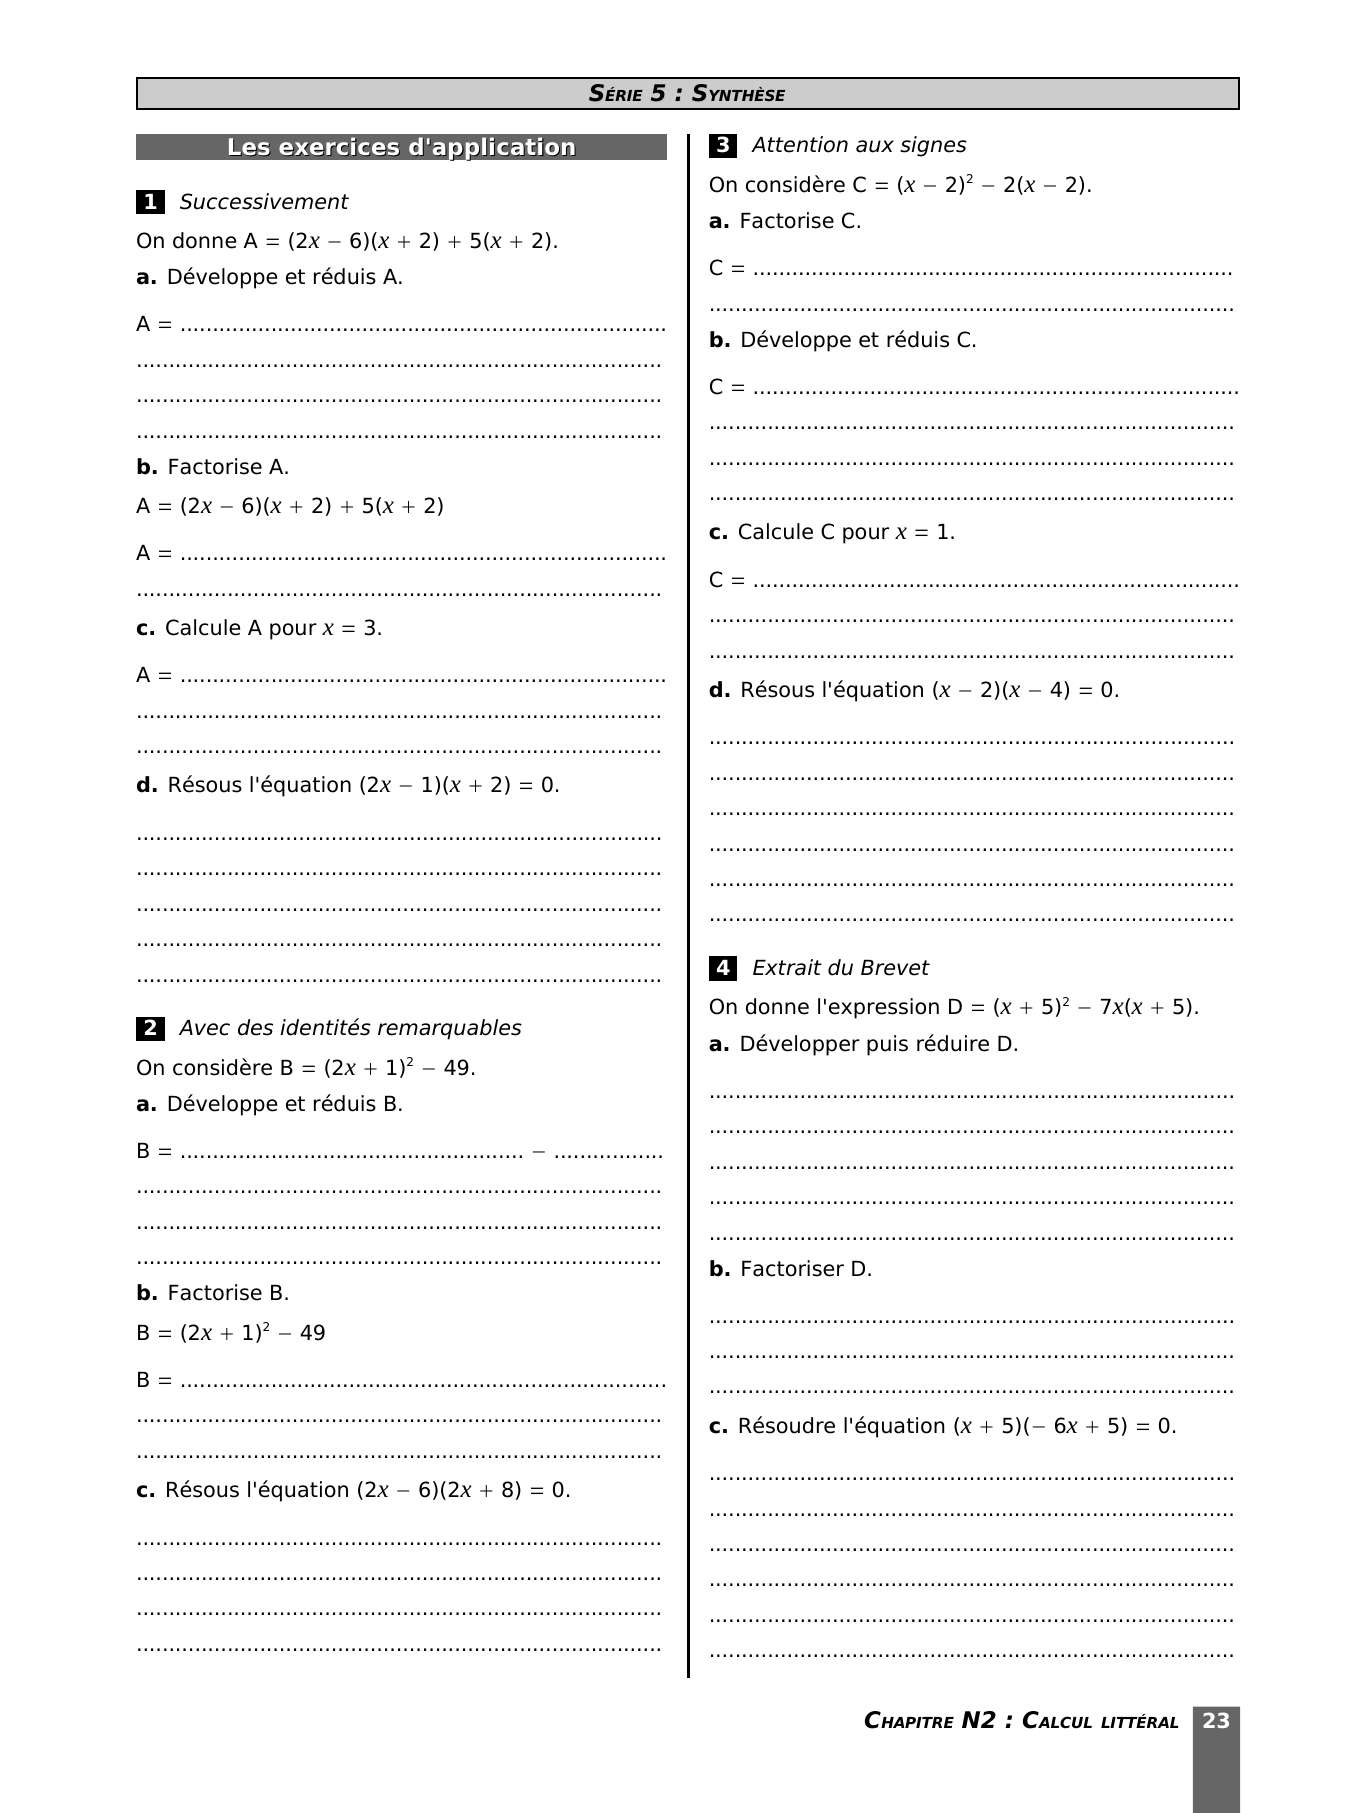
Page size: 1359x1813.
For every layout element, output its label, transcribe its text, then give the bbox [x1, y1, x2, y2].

text ................................................................................. [708, 785, 1240, 821]
list ................................................................................. [708, 714, 1240, 750]
list Calcule C pour x = 1. [708, 517, 1240, 545]
list B = ..................................................... − ................. [136, 1128, 667, 1163]
list B = (2x  1)2 − 49 [136, 1318, 667, 1345]
text ................................................................................. [708, 592, 1240, 628]
text ................................................................................. [708, 1556, 1240, 1592]
text ................................................................................. [136, 408, 667, 443]
list C = .......................................................................... [708, 245, 1240, 281]
list Développer puis réduire D. [708, 1032, 1240, 1056]
list ................................................................................. [136, 810, 667, 845]
text ................................................................................. [708, 1328, 1240, 1363]
text ................................................................................. [136, 845, 667, 881]
list Résous l'équation (2x − 1)(x  2) = 0. [136, 771, 667, 798]
list ................................................................................. [708, 1209, 1240, 1245]
list Calcule A pour x = 3. [136, 613, 667, 641]
list ................................................................................. [708, 1068, 1240, 1103]
text ................................................................................. [136, 688, 667, 723]
text ................................................................................. [136, 881, 667, 916]
text ................................................................................. [136, 337, 667, 372]
list B = ........................................................................... [136, 1357, 667, 1392]
text ................................................................................. [708, 750, 1240, 785]
list On considère B = (2x  1)2 − 49. [136, 1053, 667, 1080]
text ................................................................................. [708, 1592, 1240, 1627]
text ................................................................................. [136, 1234, 667, 1270]
text ................................................................................. [136, 1514, 667, 1550]
text ................................................................................. [708, 470, 1240, 506]
list Successivement [165, 190, 667, 214]
list ................................................................................. [708, 1450, 1240, 1486]
list A = (2x − 6)(x  2)  5(x  2) [136, 491, 667, 519]
list ................................................................................. [136, 952, 667, 987]
list Développe et réduis B. [136, 1092, 667, 1116]
text ................................................................................. [708, 1363, 1240, 1399]
text ................................................................................. [136, 1392, 667, 1428]
list Développe et réduis A. [136, 265, 667, 290]
text ................................................................................. [708, 1103, 1240, 1139]
text ................................................................................. [708, 1174, 1240, 1209]
text ................................................................................. [136, 1199, 667, 1234]
text ................................................................................. [708, 821, 1240, 856]
list ................................................................................. [136, 1621, 667, 1656]
list Résous l'équation (x − 2)(x − 4) = 0. [708, 675, 1240, 702]
text ................................................................................. [708, 1486, 1240, 1521]
text ................................................................................. [708, 281, 1240, 316]
list Extrait du Brevet [737, 956, 1240, 981]
list ................................................................................. [708, 1293, 1240, 1328]
list On considère C = (x − 2)2 − 2(x − 2). [708, 170, 1240, 197]
list On donne l'expression D = (x  5)2 − 7x(x  5). [708, 992, 1240, 1020]
list C = ........................................................................... [708, 364, 1240, 399]
list ................................................................................. [136, 723, 667, 759]
list Résoudre l'équation (x  5)(− 6x  5) = 0. [708, 1411, 1240, 1438]
list Factorise B. [136, 1282, 667, 1306]
list A = ........................................................................... [136, 652, 667, 688]
list ................................................................................. [708, 1627, 1240, 1663]
text Les exercices d'application [136, 134, 667, 160]
list Avec des identités remarquables [165, 1017, 667, 1041]
text ................................................................................. [708, 435, 1240, 470]
list Attention aux signes [737, 134, 1240, 158]
text ................................................................................. [136, 916, 667, 952]
list C = ........................................................................... [708, 557, 1240, 592]
list Factorise C. [708, 209, 1240, 233]
list ................................................................................. [708, 628, 1240, 663]
text ................................................................................. [708, 399, 1240, 435]
text ................................................................................. [708, 856, 1240, 891]
text ................................................................................. [136, 1428, 667, 1463]
text ................................................................................. [708, 1139, 1240, 1174]
text ................................................................................. [136, 372, 667, 408]
text ................................................................................. [136, 1550, 667, 1585]
list Développe et réduis C. [708, 328, 1240, 352]
text ................................................................................. [136, 1163, 667, 1199]
list ................................................................................. [136, 1585, 667, 1621]
list Factorise A. [136, 455, 667, 479]
list A = ........................................................................... [136, 301, 667, 337]
list Résous l'équation (2x − 6)(2x  8) = 0. [136, 1475, 667, 1503]
text ................................................................................. [136, 566, 667, 601]
list Factoriser D. [708, 1257, 1240, 1281]
text ................................................................................. [708, 891, 1240, 927]
text On donne A = (2x − 6)(x  2)  5(x  2). [136, 226, 667, 254]
text ................................................................................. [708, 1521, 1240, 1556]
list A = ........................................................................... [136, 530, 667, 566]
